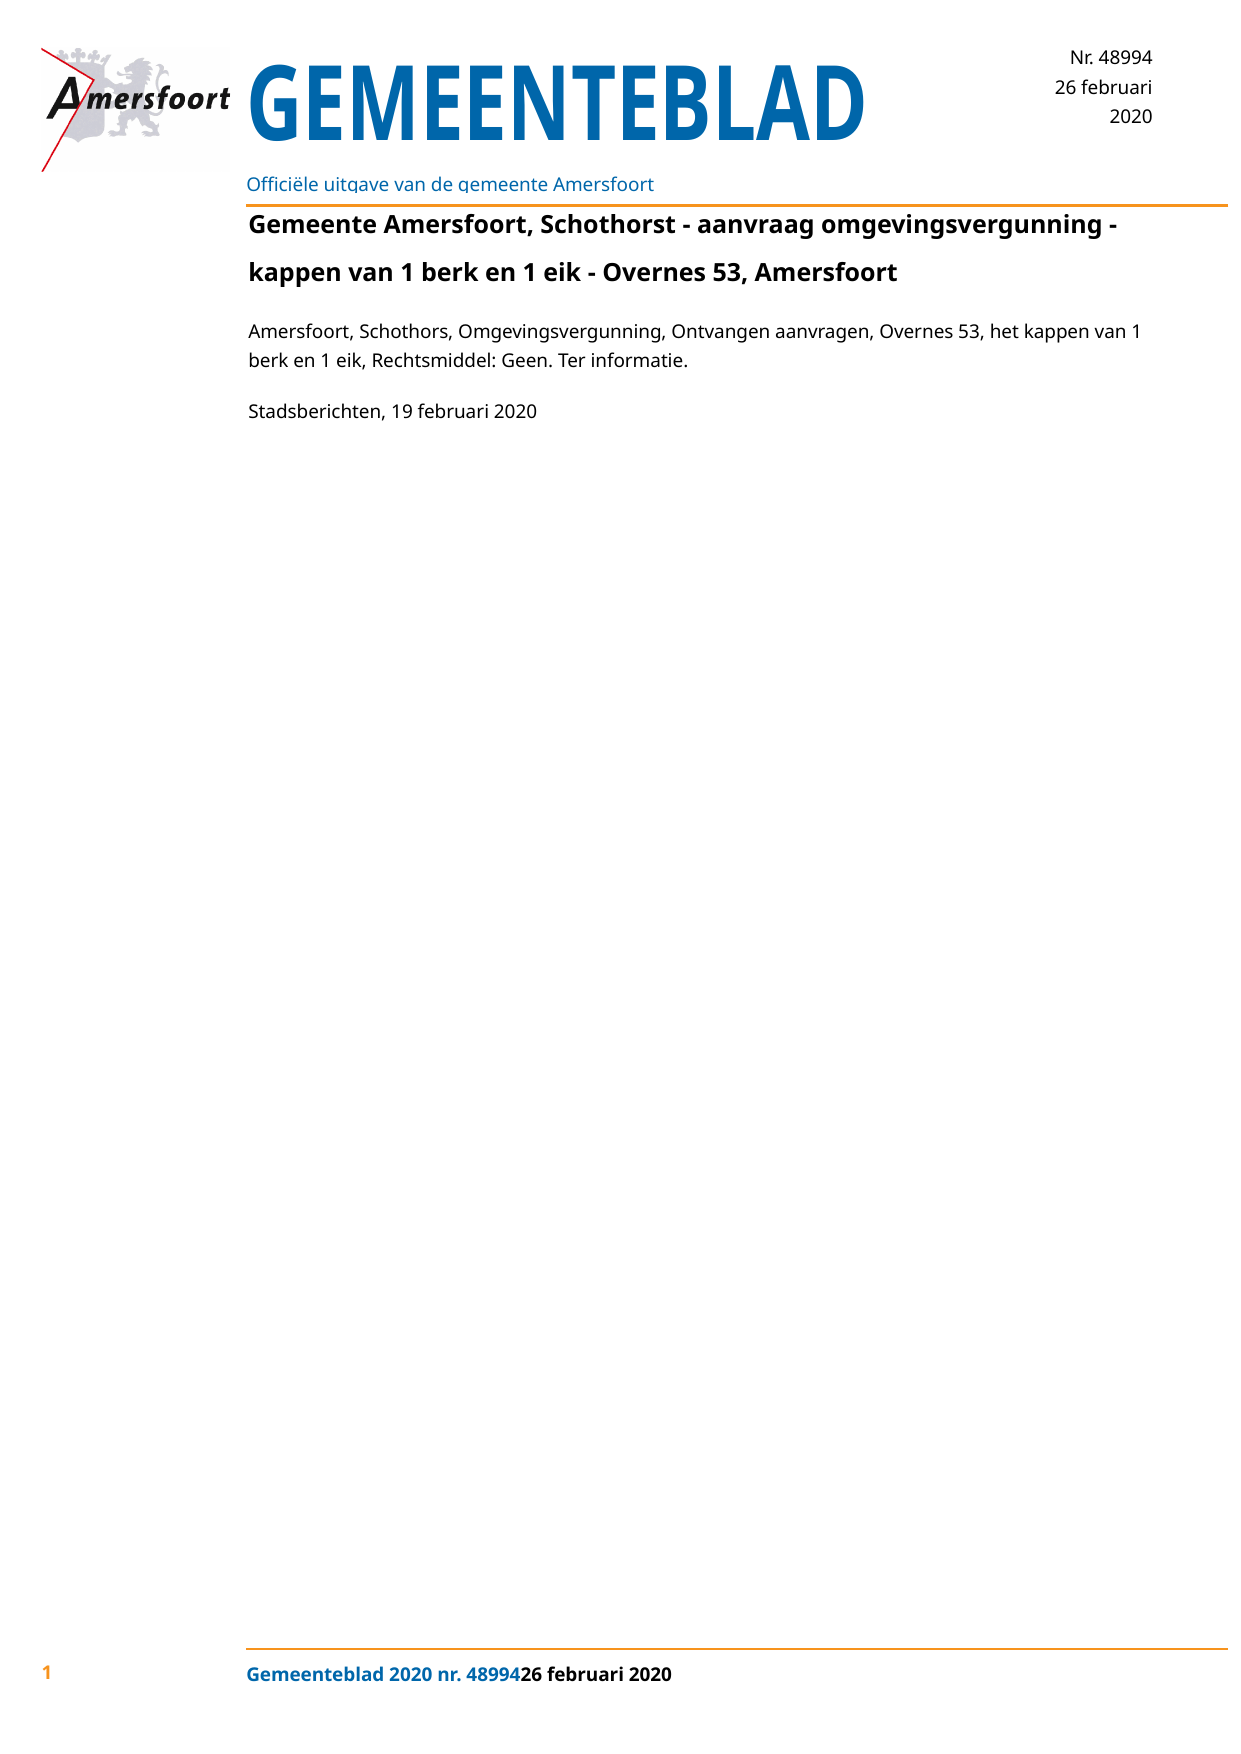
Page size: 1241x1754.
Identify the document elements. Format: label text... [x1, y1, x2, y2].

text Stadsberichten, 19 februari 2020 [248, 398, 1152, 424]
text Gemeente Amersfoort, Schothorst - aanvraag omgevingsvergunning - kappen van 1 berk en 1 eik - Overnes 53, Amersfoort [248, 207, 1152, 288]
picture [41, 47, 231, 172]
text Amersfoort, Schothors, Omgevingsvergunning, Ontvangen aanvragen, Overnes 53, het kappen van 1 berk en 1 eik, Rechtsmiddel: Geen. Ter informatie. [248, 318, 1152, 373]
